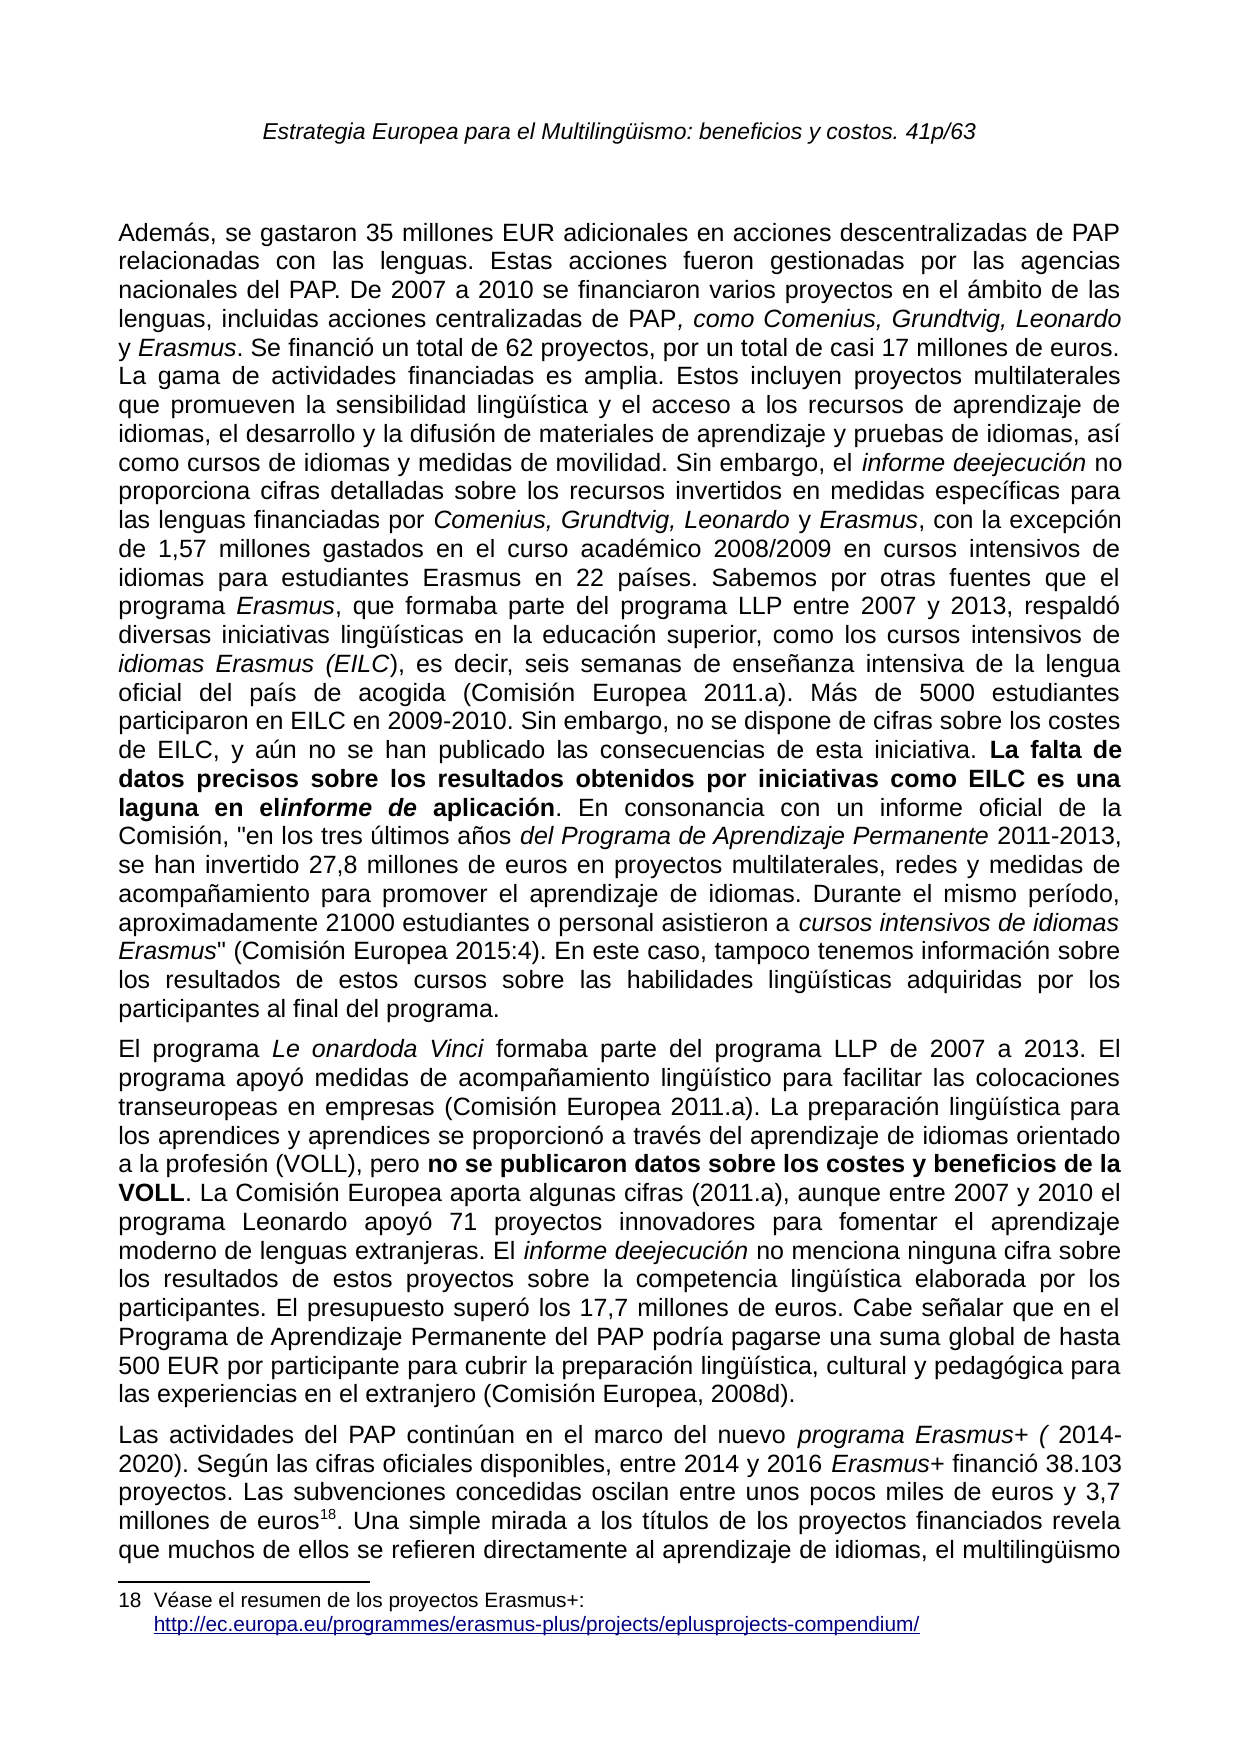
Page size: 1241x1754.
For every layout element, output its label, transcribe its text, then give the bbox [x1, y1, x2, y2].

text El programa Le onardoda Vinci formaba parte del programa LLP de 2007 a 2013. El programa apoyó medidas de acompañamiento lingüístico para facilitar las colocaciones transeuropeas en empresas (Comisión Europea 2011.a). La preparación lingüística para los aprendices y aprendices se proporcionó a través del aprendizaje de idiomas orientado a la profesión (VOLL), pero no se publicaron datos sobre los costes y beneficios de la VOLL. La Comisión Europea aporta algunas cifras (2011.a), aunque entre 2007 y 2010 el programa Leonardo apoyó 71 proyectos innovadores para fomentar el aprendizaje moderno de lenguas extranjeras. El informe deejecución no menciona ninguna cifra sobre los resultados de estos proyectos sobre la competencia lingüística elaborada por los participantes. El presupuesto superó los 17,7 millones de euros. Cabe señalar que en el Programa de Aprendizaje Permanente del PAP podría pagarse una suma global de hasta 500 EUR por participante para cubrir la preparación lingüística, cultural y pedagógica para las experiencias en el extranjero (Comisión Europea, 2008d). [118, 1034, 1122, 1408]
text Además, se gastaron 35 millones EUR adicionales en acciones descentralizadas de PAP relacionadas con las lenguas. Estas acciones fueron gestionadas por las agencias nacionales del PAP. De 2007 a 2010 se financiaron varios proyectos en el ámbito de las lenguas, incluidas acciones centralizadas de PAP, como Comenius, Grundtvig, Leonardo y Erasmus. Se financió un total de 62 proyectos, por un total de casi 17 millones de euros. La gama de actividades financiadas es amplia. Estos incluyen proyectos multilaterales que promueven la sensibilidad lingüística y el acceso a los recursos de aprendizaje de idiomas, el desarrollo y la difusión de materiales de aprendizaje y pruebas de idiomas, así como cursos de idiomas y medidas de movilidad. Sin embargo, el informe deejecución no proporciona cifras detalladas sobre los recursos invertidos en medidas específicas para las lenguas financiadas por Comenius, Grundtvig, Leonardo y Erasmus, con la excepción de 1,57 millones gastados en el curso académico 2008/2009 en cursos intensivos de idiomas para estudiantes Erasmus en 22 países. Sabemos por otras fuentes que el programa Erasmus, que formaba parte del programa LLP entre 2007 y 2013, respaldó diversas iniciativas lingüísticas en la educación superior, como los cursos intensivos de idiomas Erasmus (EILC), es decir, seis semanas de enseñanza intensiva de la lengua oficial del país de acogida (Comisión Europea 2011.a). Más de 5000 estudiantes participaron en EILC en 2009-2010. Sin embargo, no se dispone de cifras sobre los costes de EILC, y aún no se han publicado las consecuencias de esta iniciativa. La falta de datos precisos sobre los resultados obtenidos por iniciativas como EILC es una laguna en elinforme de aplicación. En consonancia con un informe oficial de la Comisión, "en los tres últimos años del Programa de Aprendizaje Permanente 2011-2013, se han invertido 27,8 millones de euros en proyectos multilaterales, redes y medidas de acompañamiento para promover el aprendizaje de idiomas. Durante el mismo período, aproximadamente 21000 estudiantes o personal asistieron a cursos intensivos de idiomas Erasmus" (Comisión Europea 2015:4). En este caso, tampoco tenemos información sobre los resultados de estos cursos sobre las habilidades lingüísticas adquiridas por los participantes al final del programa. [118, 218, 1122, 1023]
text Véase el resumen de los proyectos Erasmus+: http://ec.europa.eu/programmes/erasmus-plus/projects/eplusprojects-compendium/ [118, 1588, 1122, 1636]
text Las actividades del PAP continúan en el marco del nuevo programa Erasmus+ ( 2014-2020). Según las cifras oficiales disponibles, entre 2014 y 2016 Erasmus+ financió 38.103 proyectos. Las subvenciones concedidas oscilan entre unos pocos miles de euros y 3,7 millones de euros. Una simple mirada a los títulos de los proyectos financiados revela que muchos de ellos se refieren directamente al aprendizaje de idiomas, el multilingüismo [118, 1420, 1122, 1564]
